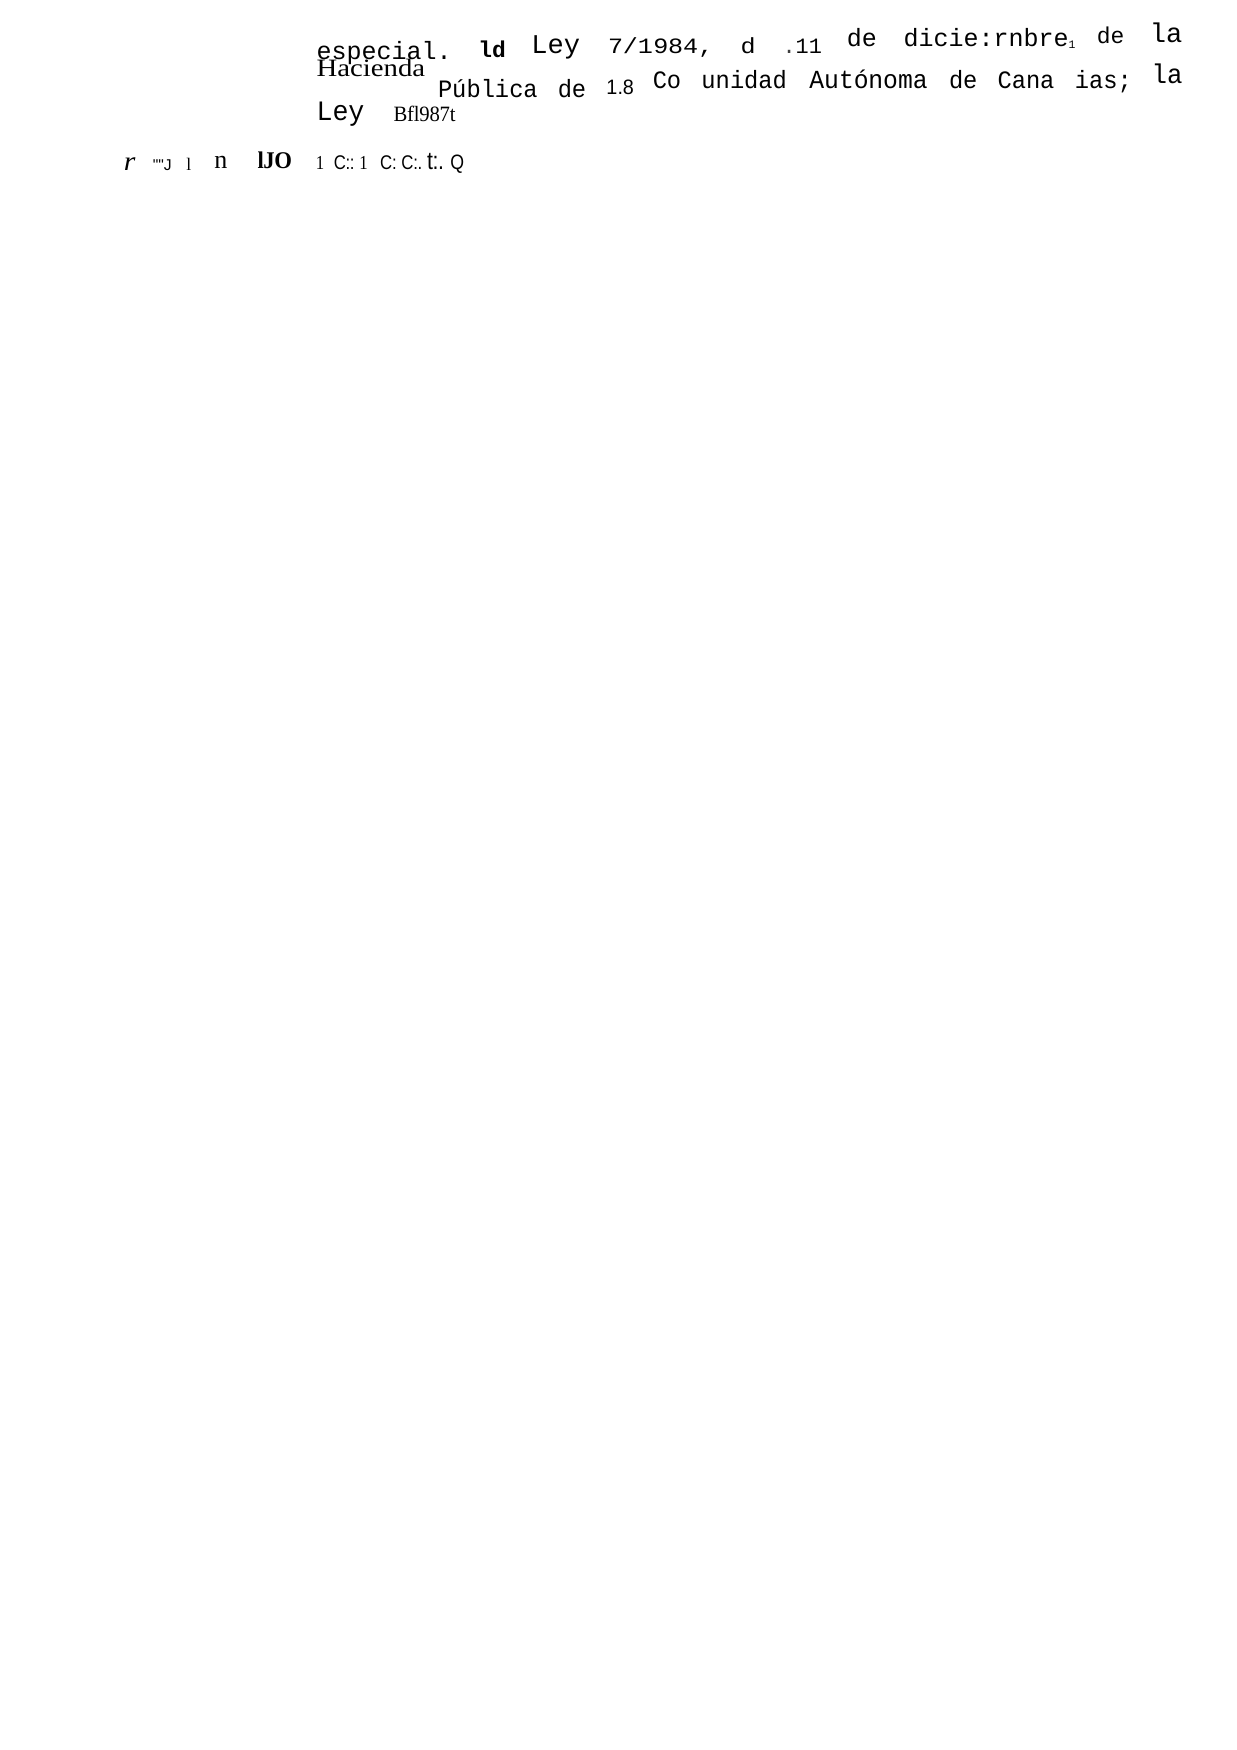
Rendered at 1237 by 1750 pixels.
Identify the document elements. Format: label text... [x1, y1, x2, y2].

text r ""J l n lJO 1 C:: 1 C: C:. t:. Q [124, 144, 1197, 176]
text especial. ld Ley 7/1984, d .11 de dicie:rnbre1 de la Hacienda Pública de 1.8 Co unidad Autónoma de Cana ias; la Ley Bfl987t [316, 23, 1182, 138]
